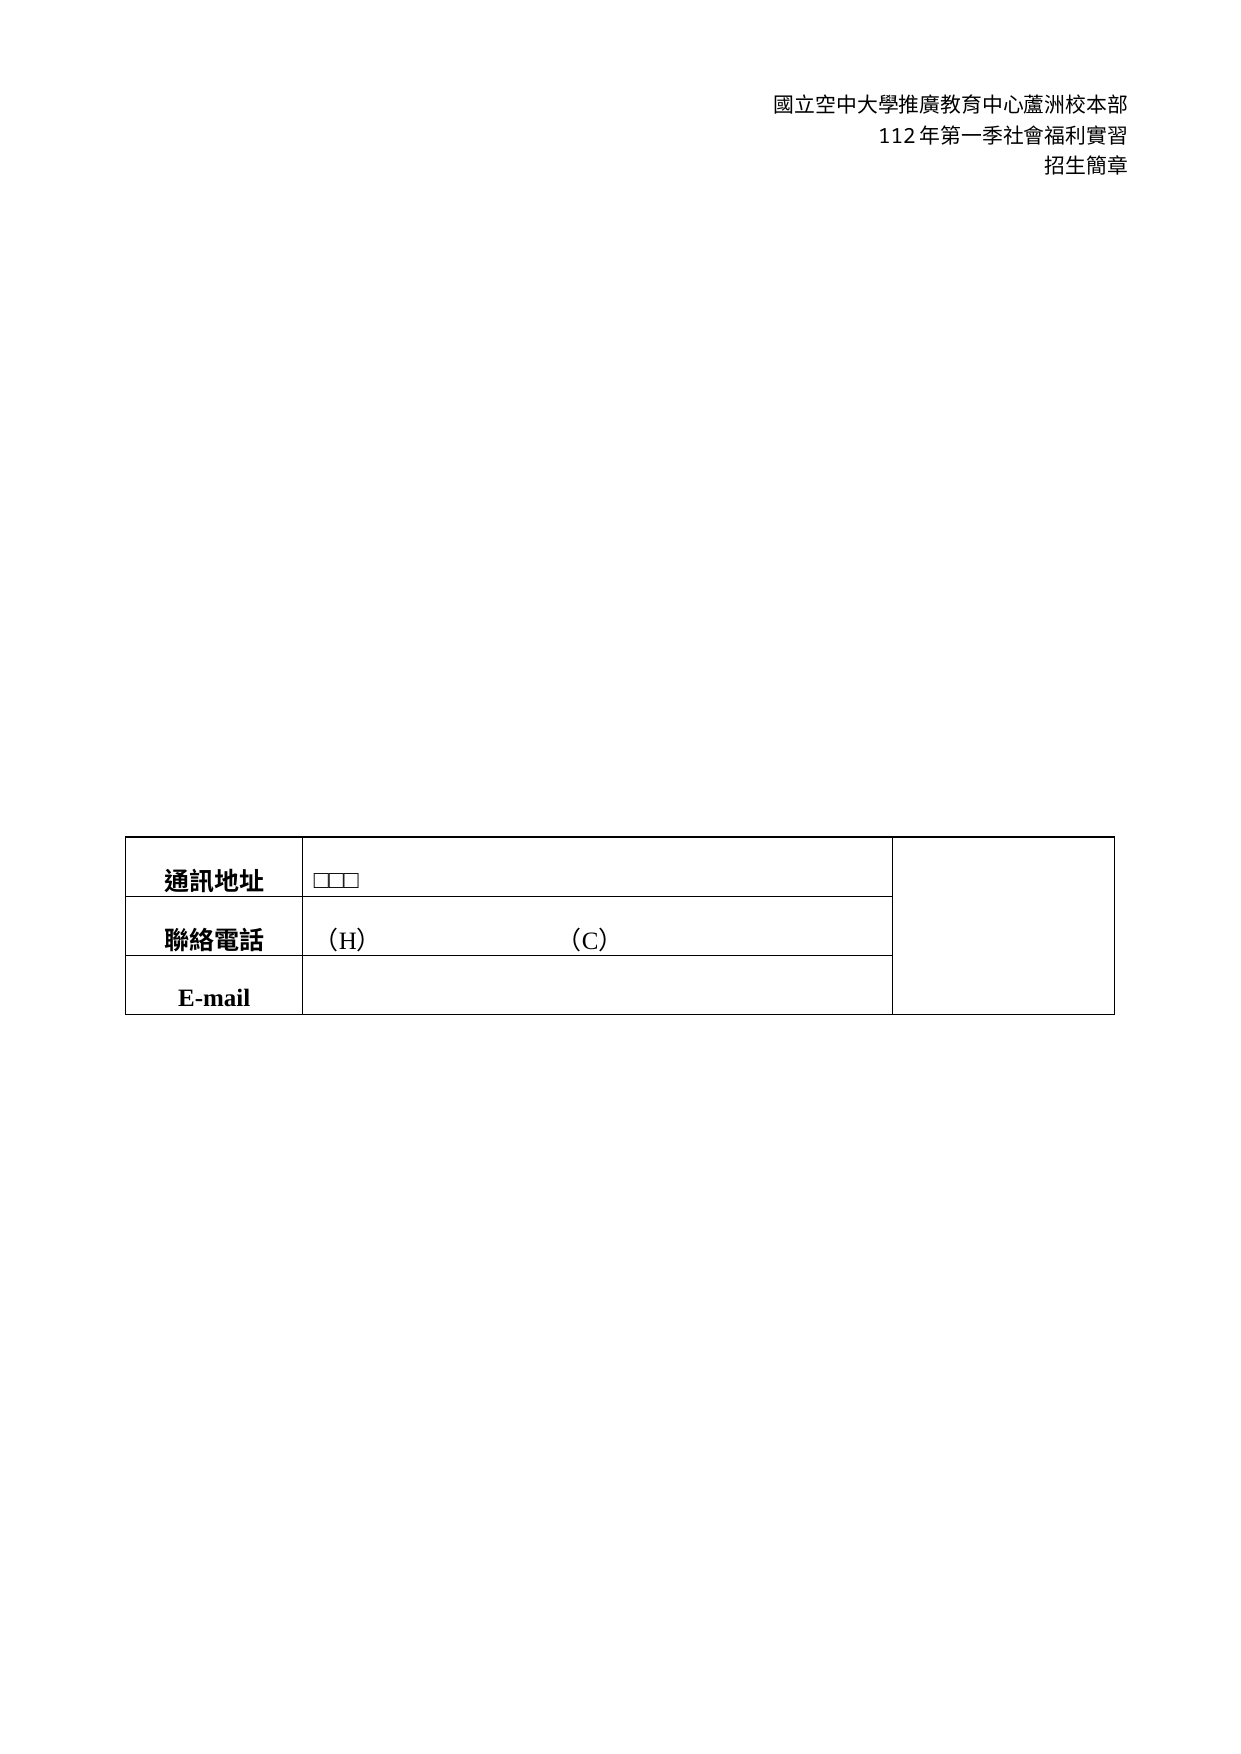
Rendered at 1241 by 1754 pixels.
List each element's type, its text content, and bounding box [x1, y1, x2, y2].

table_header [893, 838, 1114, 1014]
table_cell 聯絡電話 [126, 897, 302, 954]
table_cell 通訊地址 [126, 838, 302, 896]
table_cell [303, 956, 892, 1014]
table_cell □□□ [303, 838, 892, 896]
table_cell E-mail [126, 956, 302, 1014]
table_cell （H） （C） [303, 897, 892, 954]
